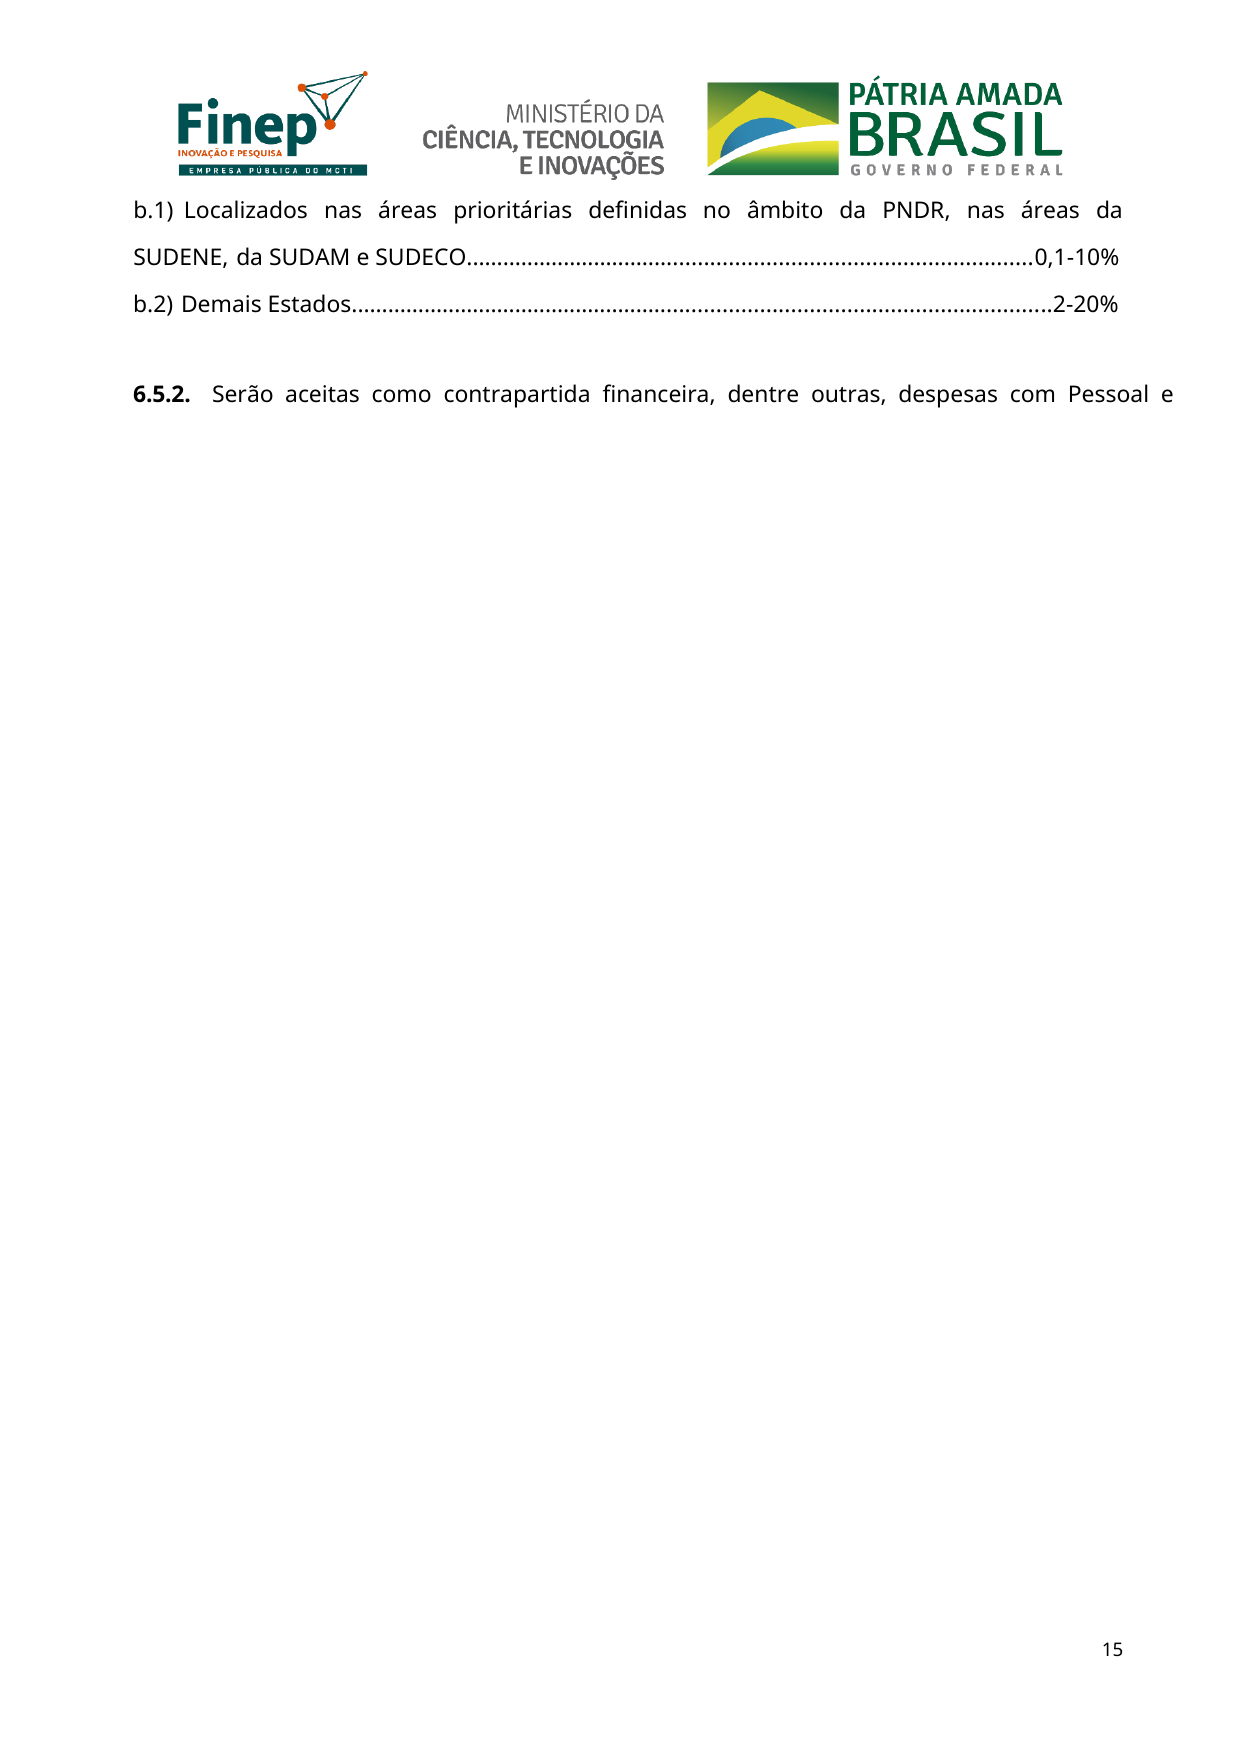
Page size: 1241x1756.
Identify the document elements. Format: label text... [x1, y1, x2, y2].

list Localizados nas áreas prioritárias definidas no âmbito da PNDR, nas áreas da SUDENE, da SUDAM e SUDECO 0,1-10% [133, 194, 1123, 272]
list Demais Estados. ..2-20% [133, 287, 1188, 319]
list Serão aceitas como contrapartida financeira, dentre outras, despesas com Pessoal e [133, 378, 1188, 409]
